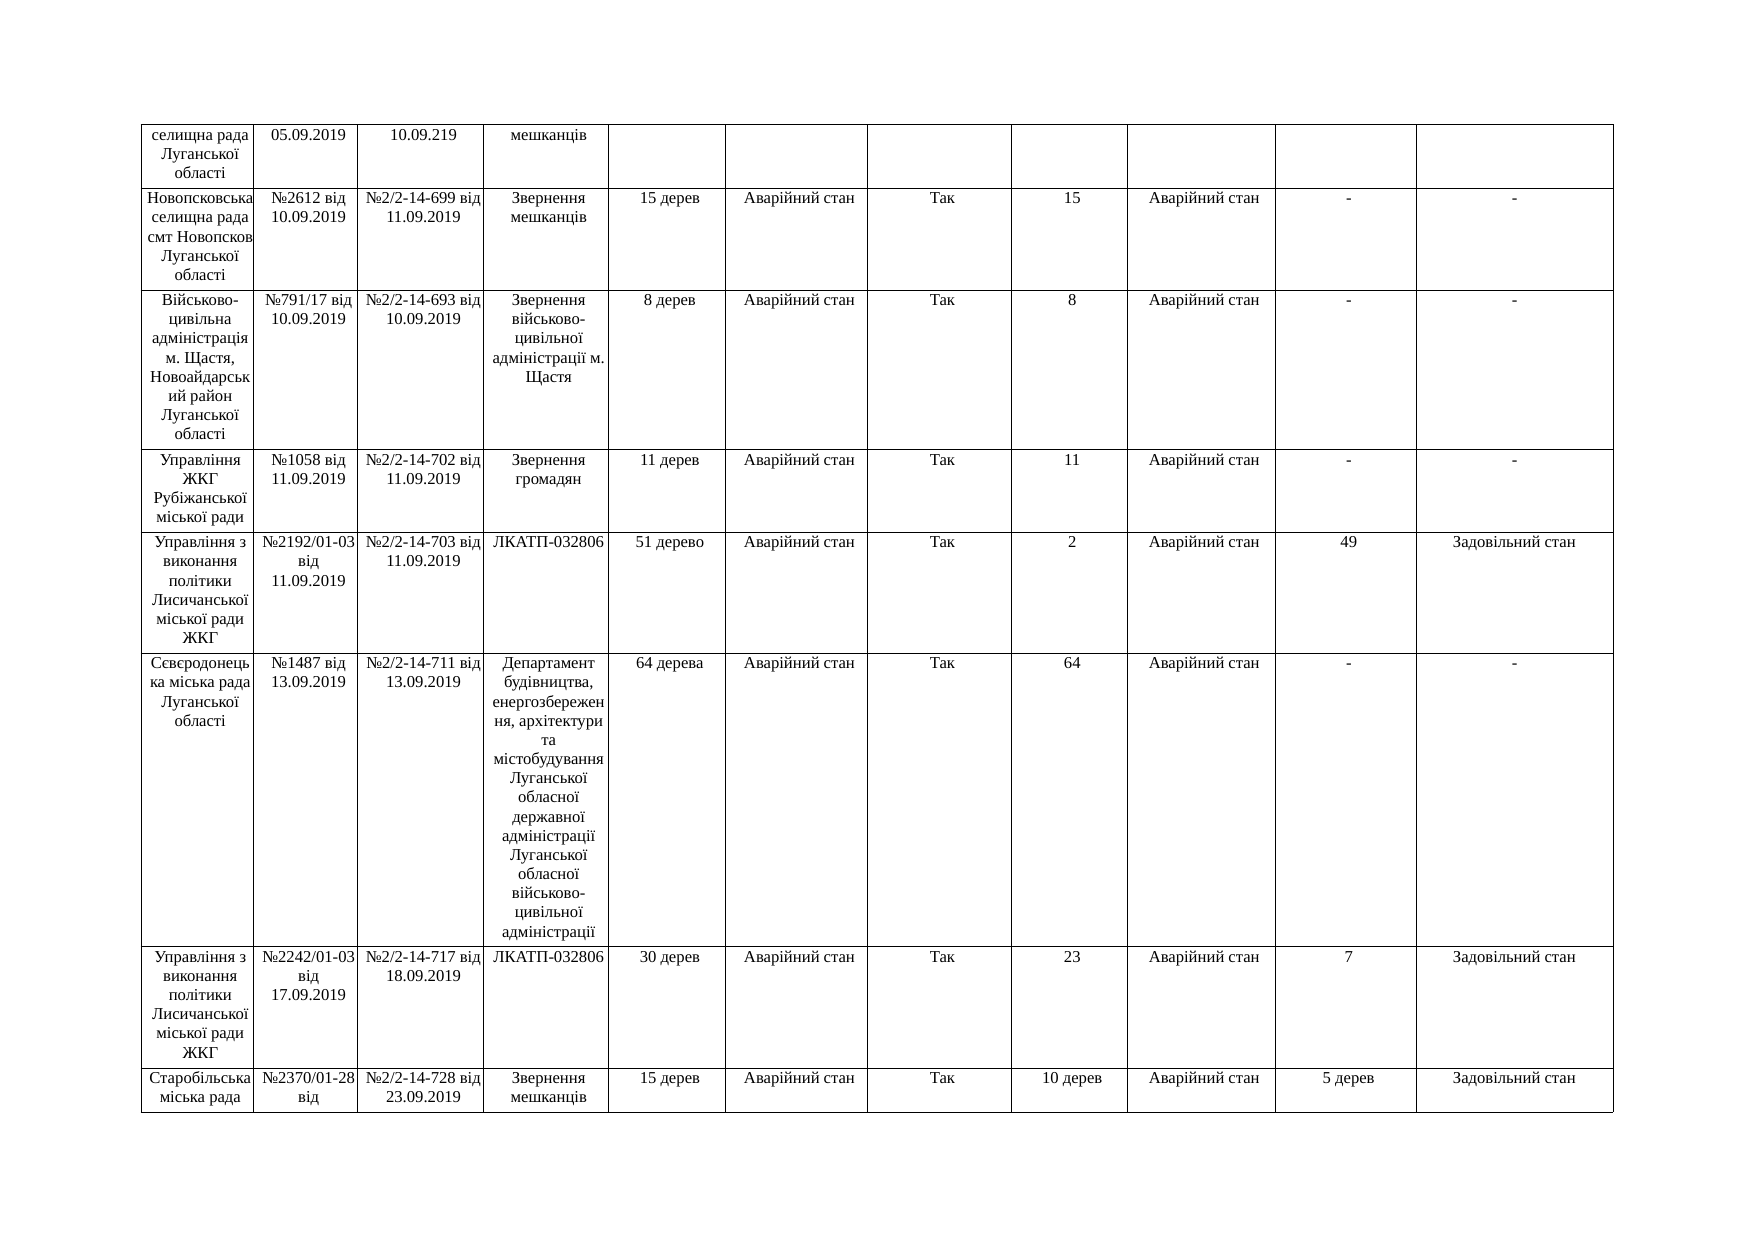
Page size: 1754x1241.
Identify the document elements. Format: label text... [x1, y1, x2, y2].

table_cell Аварійний стан [1128, 654, 1275, 946]
table_cell - [1417, 189, 1613, 290]
table_cell Аварійний стан [1128, 189, 1275, 290]
table_cell №2/2-14-703 від 11.09.2019 [358, 533, 483, 653]
table_cell №2/2-14-717 від 18.09.2019 [358, 947, 483, 1067]
table_cell селищна рада Луганської області [142, 125, 253, 188]
table_cell Аварійний стан [726, 291, 867, 449]
table_cell Управління з виконання політики Лисичанської міської ради ЖКГ [142, 947, 253, 1067]
table_cell 51 дерево [609, 533, 725, 653]
table_cell [868, 125, 1011, 188]
table_cell 10 дерев [1012, 1069, 1127, 1112]
table_cell Управління з виконання політики Лисичанської міської ради ЖКГ [142, 533, 253, 653]
table_cell [1128, 125, 1275, 188]
table_cell Так [868, 533, 1011, 653]
table_cell Аварійний стан [1128, 947, 1275, 1067]
table_cell 10.09.219 [358, 125, 483, 188]
table_header [118, 118, 134, 1118]
table_cell Аварійний стан [1128, 1069, 1275, 1112]
table_cell Аварійний стан [1128, 533, 1275, 653]
table_cell [1276, 125, 1416, 188]
table_cell 15 дерев [609, 1069, 725, 1112]
table_cell Так [868, 291, 1011, 449]
table_cell - [1417, 654, 1613, 946]
table_cell ЛКАТП-032806 [484, 533, 608, 653]
table_cell Військово-цивільна адміністрація м. Щастя, Новоайдарський район Луганської області [142, 291, 253, 449]
table_cell - [1276, 450, 1416, 532]
table_cell ЛКАТП-032806 [484, 947, 608, 1067]
table_cell №1487 від 13.09.2019 [254, 654, 357, 946]
table_cell 49 [1276, 533, 1416, 653]
table_cell 8 дерев [609, 291, 725, 449]
table_cell Аварійний стан [726, 533, 867, 653]
table_cell №2612 від 10.09.2019 [254, 189, 357, 290]
table_cell - [1276, 189, 1416, 290]
table_cell 64 [1012, 654, 1127, 946]
table_cell Аварійний стан [726, 189, 867, 290]
table_cell 30 дерев [609, 947, 725, 1067]
table_cell Аварійний стан [1128, 291, 1275, 449]
table_cell Аварійний стан [1128, 450, 1275, 532]
table_cell Управління ЖКГ Рубіжанської міської ради [142, 450, 253, 532]
table_cell 8 [1012, 291, 1127, 449]
table_cell - [1276, 291, 1416, 449]
table_cell [726, 125, 867, 188]
table_cell №2/2-14-693 від 10.09.2019 [358, 291, 483, 449]
table_cell Старобільська міська рада [142, 1069, 253, 1112]
table_cell Задовільний стан [1417, 947, 1613, 1067]
table_cell Аварійний стан [726, 450, 867, 532]
table_cell Звернення мешканців [484, 1069, 608, 1112]
table_cell №2370/01-28 від [254, 1069, 357, 1112]
table_cell Звернення військово-цивільної адміністрації м. Щастя [484, 291, 608, 449]
table_cell - [1417, 291, 1613, 449]
table_cell Звернення громадян [484, 450, 608, 532]
table_cell Аварійний стан [726, 1069, 867, 1112]
table_cell Так [868, 947, 1011, 1067]
table_cell 15 [1012, 189, 1127, 290]
table_cell мешканців [484, 125, 608, 188]
table_cell 7 [1276, 947, 1416, 1067]
table_cell - [1276, 654, 1416, 946]
table_cell Так [868, 450, 1011, 532]
table_cell №2/2-14-728 від 23.09.2019 [358, 1069, 483, 1112]
table_cell Новопсковська селищна рада смт Новопсков Луганської області [142, 189, 253, 290]
table_cell Задовільний стан [1417, 533, 1613, 653]
table_cell Звернення мешканців [484, 189, 608, 290]
table_cell [609, 125, 725, 188]
table_cell Так [868, 189, 1011, 290]
table_cell Задовільний стан [1417, 1069, 1613, 1112]
table_cell 64 дерева [609, 654, 725, 946]
table_cell 11 [1012, 450, 1127, 532]
table_cell Аварійний стан [726, 654, 867, 946]
table_cell №2/2-14-711 від 13.09.2019 [358, 654, 483, 946]
table_cell Департамент будівництва, енергозбереження, архітектури та містобудування Луганської обласної державної адміністрації Луганської обласної військово-цивільної адміністрації [484, 654, 608, 946]
table_cell №2242/01-03 від 17.09.2019 [254, 947, 357, 1067]
table_cell 2 [1012, 533, 1127, 653]
table_cell 05.09.2019 [254, 125, 357, 188]
table_cell - [1417, 450, 1613, 532]
table_cell 15 дерев [609, 189, 725, 290]
table_cell №2/2-14-699 від 11.09.2019 [358, 189, 483, 290]
table_cell [1417, 125, 1613, 188]
table_cell Так [868, 1069, 1011, 1112]
table_cell №2/2-14-702 від 11.09.2019 [358, 450, 483, 532]
table_cell [1012, 125, 1127, 188]
table_cell №2192/01-03 від 11.09.2019 [254, 533, 357, 653]
table_cell Так [868, 654, 1011, 946]
table_cell №1058 від 11.09.2019 [254, 450, 357, 532]
table_header [135, 118, 1754, 1118]
table_cell 11 дерев [609, 450, 725, 532]
table_cell Сєвєродонецька міська рада Луганської області [142, 654, 253, 946]
table_cell №791/17 від 10.09.2019 [254, 291, 357, 449]
table_cell 5 дерев [1276, 1069, 1416, 1112]
table_cell Аварійний стан [726, 947, 867, 1067]
table_cell 23 [1012, 947, 1127, 1067]
